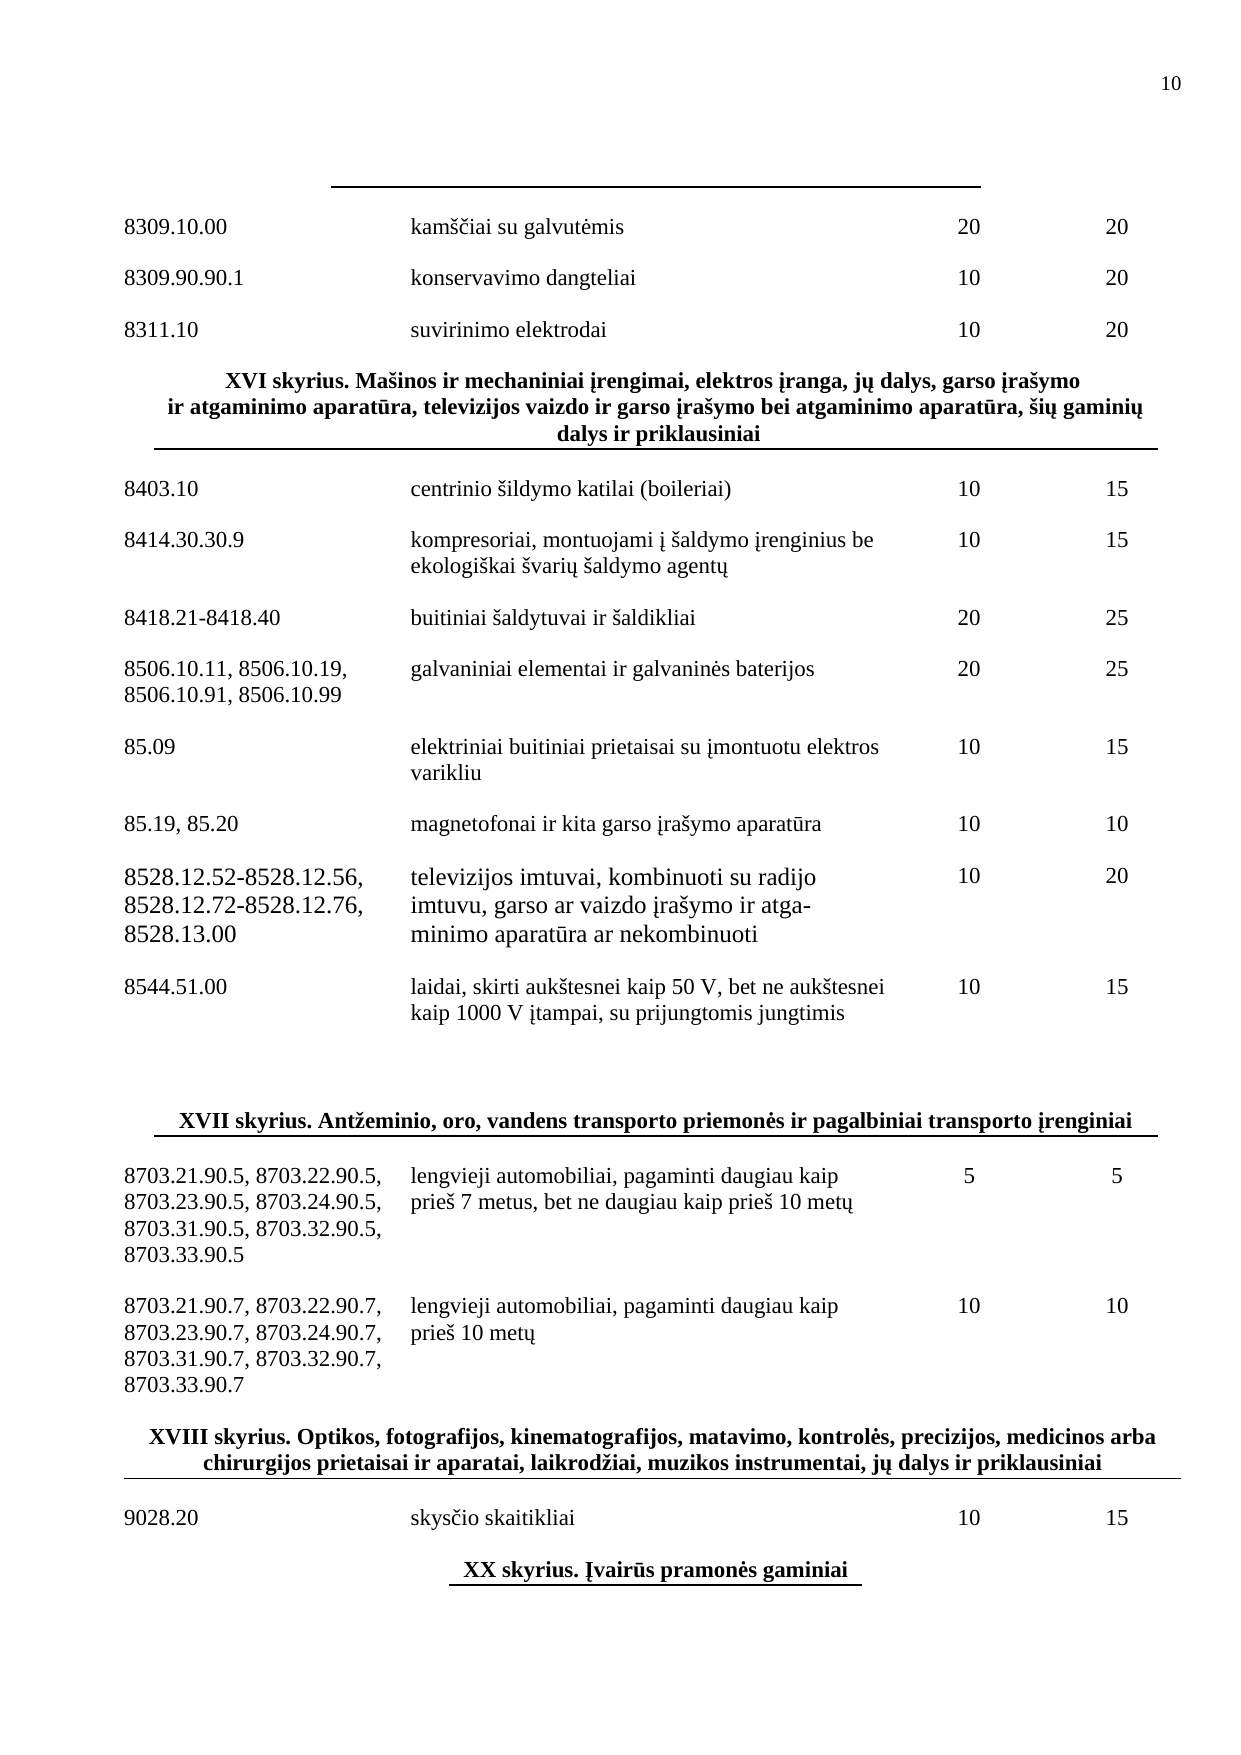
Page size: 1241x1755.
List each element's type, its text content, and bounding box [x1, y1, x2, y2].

table_cell 8544.51.00 [118, 961, 404, 1038]
table_cell 20 [1046, 252, 1187, 303]
table_cell [405, 1038, 892, 1094]
table_cell 10 [892, 961, 1046, 1038]
table_cell 8309.10.00 [118, 200, 404, 252]
table_cell lengvieji automobiliai, pagaminti daugiau kaip prieš 10 metų [405, 1280, 892, 1410]
table_cell laidai, skirti aukštesnei kaip 50 V, bet ne aukštesnei kaip 1000 V įtampai, su prijungtomis jungtimis [405, 961, 892, 1038]
table_cell kamščiai su galvutėmis [405, 200, 892, 252]
table_cell [118, 148, 1187, 200]
table_cell 8703.21.90.5, 8703.22.90.5, 8703.23.90.5, 8703.24.90.5, 8703.31.90.5, 8703.32.90.5, 8703.33.90.5 [118, 1150, 404, 1280]
table_cell 15 [1046, 961, 1187, 1038]
table_cell 10 [892, 798, 1046, 849]
table_cell 10 [1046, 1280, 1187, 1410]
table_cell 10 [892, 720, 1046, 798]
table_cell 85.09 [118, 720, 404, 798]
table_cell konservavimo dangteliai [405, 252, 892, 303]
table_cell 10 [892, 514, 1046, 591]
table_cell 25 [1046, 591, 1187, 643]
table_cell XVIII skyrius. Optikos, fotografijos, kinematografijos, matavimo, kontrolės, precizijos, medicinos arba chirurgijos prietaisai ir aparatai, laikrodžiai, muzikos instrumentai, jų dalys ir priklausiniai [118, 1410, 1187, 1492]
table_cell 8403.10 [118, 462, 404, 513]
table_cell 9028.20 [118, 1492, 404, 1543]
table_cell 20 [1046, 849, 1187, 961]
table_cell 10 [892, 303, 1046, 354]
table_cell skysčio skaitikliai [405, 1492, 892, 1543]
table_cell 8414.30.30.9 [118, 514, 404, 591]
table_cell 15 [1046, 720, 1187, 798]
table_cell XVI skyrius. Mašinos ir mechaniniai įrengimai, elektros įranga, jų dalys, garso įrašymo ir atgaminimo aparatūra, televizijos vaizdo ir garso įrašymo bei atgaminimo aparatūra, šių gaminių dalys ir priklausiniai [118, 355, 1187, 462]
table_cell [1046, 1038, 1187, 1094]
table_cell kompresoriai, montuojami į šaldymo įrenginius be ekologiškai švarių šaldymo agentų [405, 514, 892, 591]
table_cell 10 [1046, 798, 1187, 849]
table_cell 25 [1046, 643, 1187, 720]
table_cell galvaniniai elementai ir galvaninės baterijos [405, 643, 892, 720]
table_cell 8311.10 [118, 303, 404, 354]
table_cell XVII skyrius. Antžeminio, oro, vandens transporto priemonės ir pagalbiniai transporto įrenginiai [118, 1095, 1187, 1149]
table_cell 20 [892, 200, 1046, 252]
table_cell suvirinimo elektrodai [405, 303, 892, 354]
table_cell centrinio šildymo katilai (boileriai) [405, 462, 892, 513]
table_cell magnetofonai ir kita garso įrašymo aparatūra [405, 798, 892, 849]
table_cell 8418.21-8418.40 [118, 591, 404, 643]
table_cell 15 [1046, 462, 1187, 513]
table_cell 8309.90.90.1 [118, 252, 404, 303]
table_cell [892, 1038, 1046, 1094]
table_cell 10 [892, 1492, 1046, 1543]
table_cell lengvieji automobiliai, pagaminti daugiau kaip prieš 7 metus, bet ne daugiau kaip prieš 10 metų [405, 1150, 892, 1280]
table_cell 10 [892, 252, 1046, 303]
table_cell 20 [1046, 200, 1187, 252]
table_cell 15 [1046, 514, 1187, 591]
table_cell [118, 1038, 404, 1094]
table_cell 5 [892, 1150, 1046, 1280]
table_cell XX skyrius. Įvairūs pramonės gaminiai [118, 1543, 1187, 1598]
table_cell 20 [892, 643, 1046, 720]
table_cell 8703.21.90.7, 8703.22.90.7, 8703.23.90.7, 8703.24.90.7, 8703.31.90.7, 8703.32.90.7, 8703.33.90.7 [118, 1280, 404, 1410]
table_cell 8528.12.52-8528.12.56, 8528.12.72-8528.12.76, 8528.13.00 [118, 849, 404, 961]
table_cell 20 [892, 591, 1046, 643]
table_cell buitiniai šaldytuvai ir šaldikliai [405, 591, 892, 643]
table_cell 10 [892, 1280, 1046, 1410]
table_cell 10 [892, 849, 1046, 961]
table_cell 85.19, 85.20 [118, 798, 404, 849]
table_cell 8506.10.11, 8506.10.19, 8506.10.91, 8506.10.99 [118, 643, 404, 720]
table_cell televizijos imtuvai, kombinuoti su radijo imtuvu, garso ar vaizdo įrašymo ir atga- minimo aparatūra ar nekombinuoti [405, 849, 892, 961]
table_cell 5 [1046, 1150, 1187, 1280]
table_cell 15 [1046, 1492, 1187, 1543]
table_cell 10 [892, 462, 1046, 513]
table_cell 20 [1046, 303, 1187, 354]
table_cell elektriniai buitiniai prietaisai su įmontuotu elektros varikliu [405, 720, 892, 798]
